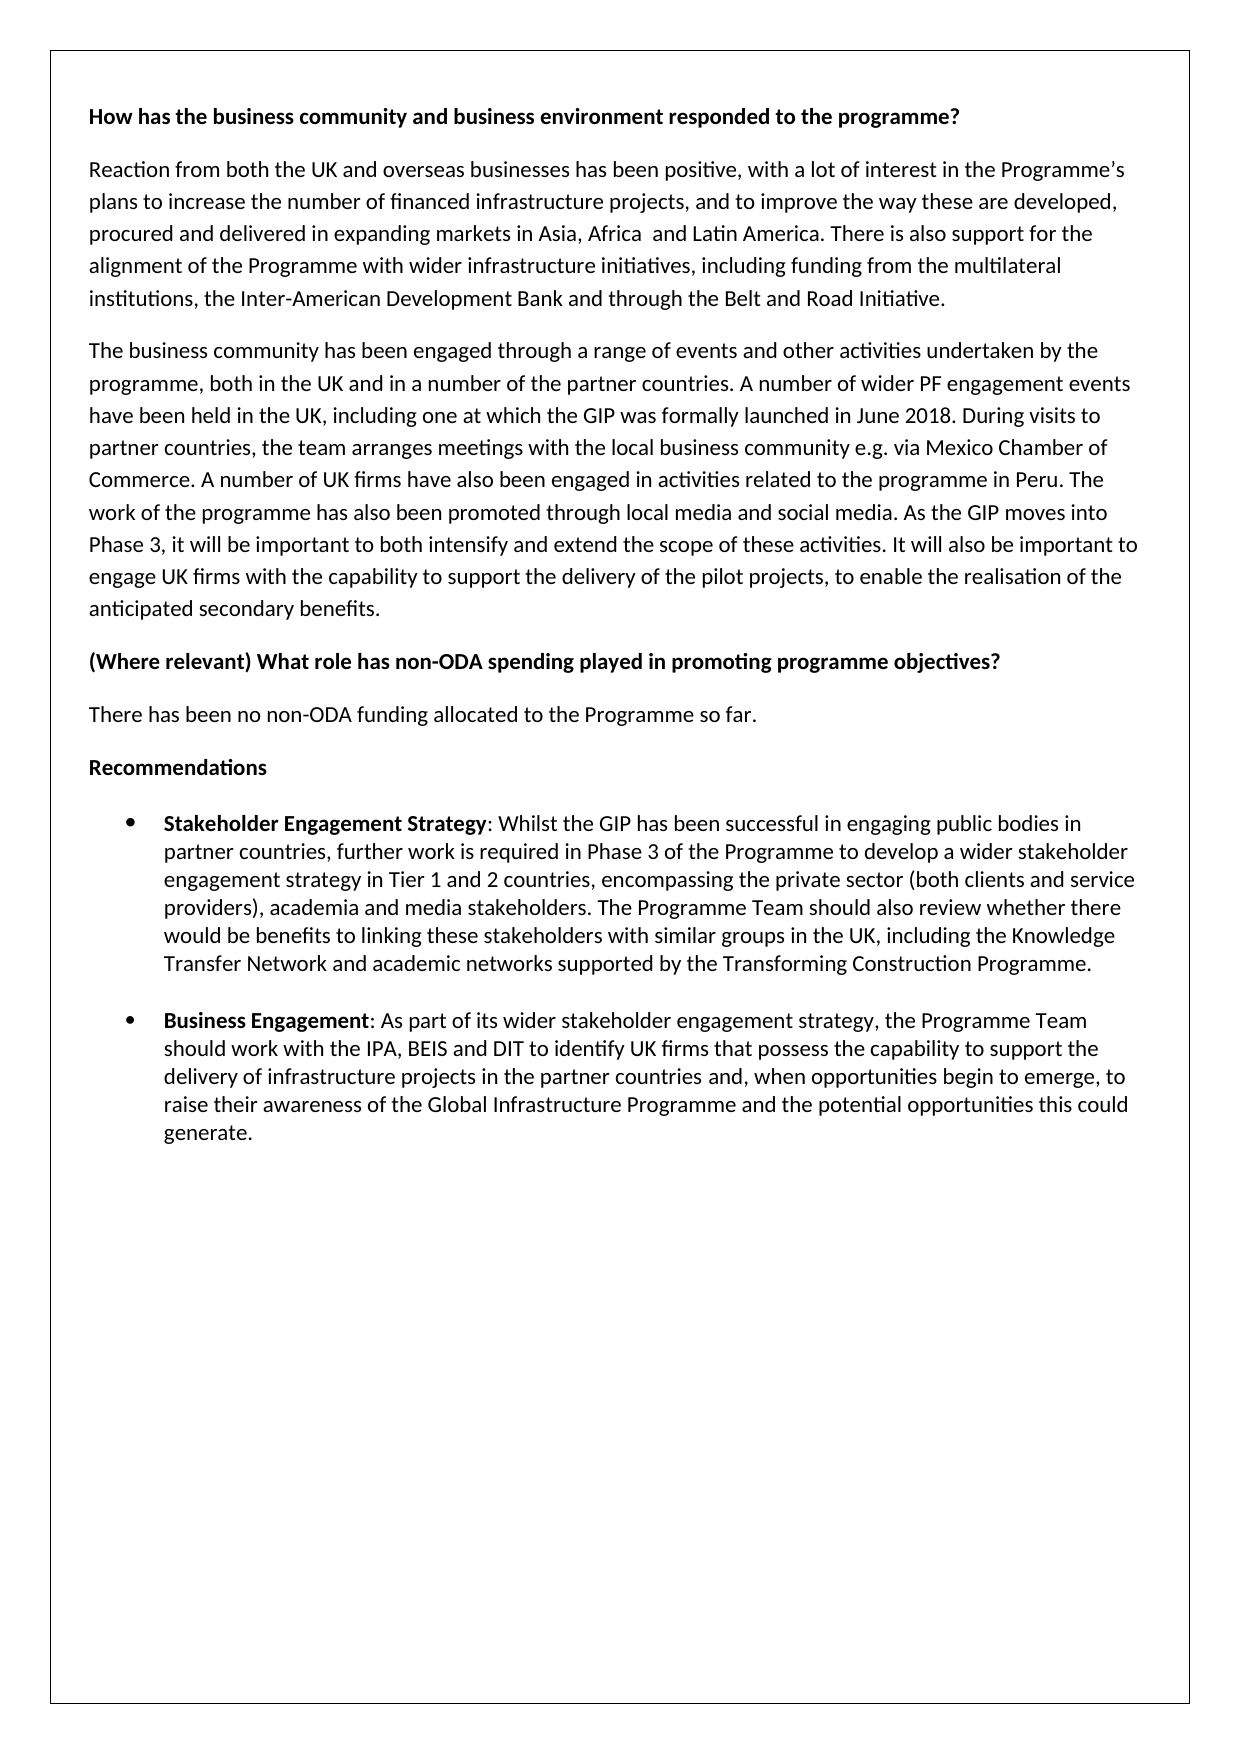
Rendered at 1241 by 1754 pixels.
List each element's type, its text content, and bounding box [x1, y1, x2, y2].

list Stakeholder Engagement Strategy: Whilst the GIP has been successful in engaging public bodies in partner countries, further work is required in Phase 3 of the Programme to develop a wider stakeholder engagement strategy in Tier 1 and 2 countries, encompassing the private sector (both clients and service providers), academia and media stakeholders. The Programme Team should also review whether there would be benefits to linking these stakeholders with similar groups in the UK, including the Knowledge Transfer Network and academic networks supported by the Transforming Construction Programme. [126, 809, 1152, 1006]
text Recommendations [89, 753, 1152, 809]
list Business Engagement: As part of its wider stakeholder engagement strategy, the Programme Team should work with the IPA, BEIS and DIT to identify UK firms that possess the capability to support the delivery of infrastructure projects in the partner countries and, when opportunities begin to emerge, to raise their awareness of the Global Infrastructure Programme and the potential opportunities this could generate. [126, 1006, 1152, 1146]
text How has the business community and business environment responded to the programme? [89, 102, 1152, 130]
text There has been no non-ODA funding allocated to the Programme so far. [89, 700, 1152, 728]
text The business community has been engaged through a range of events and other activities undertaken by the programme, both in the UK and in a number of the partner countries. A number of wider PF engagement events have been held in the UK, including one at which the GIP was formally launched in June 2018. During visits to partner countries, the team arranges meetings with the local business community e.g. via Mexico Chamber of Commerce. A number of UK firms have also been engaged in activities related to the programme in Peru. The work of the programme has also been promoted through local media and social media. As the GIP moves into Phase 3, it will be important to both intensify and extend the scope of these activities. It will also be important to engage UK firms with the capability to support the delivery of the pilot projects, to enable the realisation of the anticipated secondary benefits. [89, 337, 1152, 622]
text Reaction from both the UK and overseas businesses has been positive, with a lot of interest in the Programme’s plans to increase the number of financed infrastructure projects, and to improve the way these are developed, procured and delivered in expanding markets in Asia, Africa and Latin America. There is also support for the alignment of the Programme with wider infrastructure initiatives, including funding from the multilateral institutions, the Inter-American Development Bank and through the Belt and Road Initiative. [89, 155, 1152, 312]
text (Where relevant) What role has non-ODA spending played in promoting programme objectives? [89, 647, 1152, 675]
